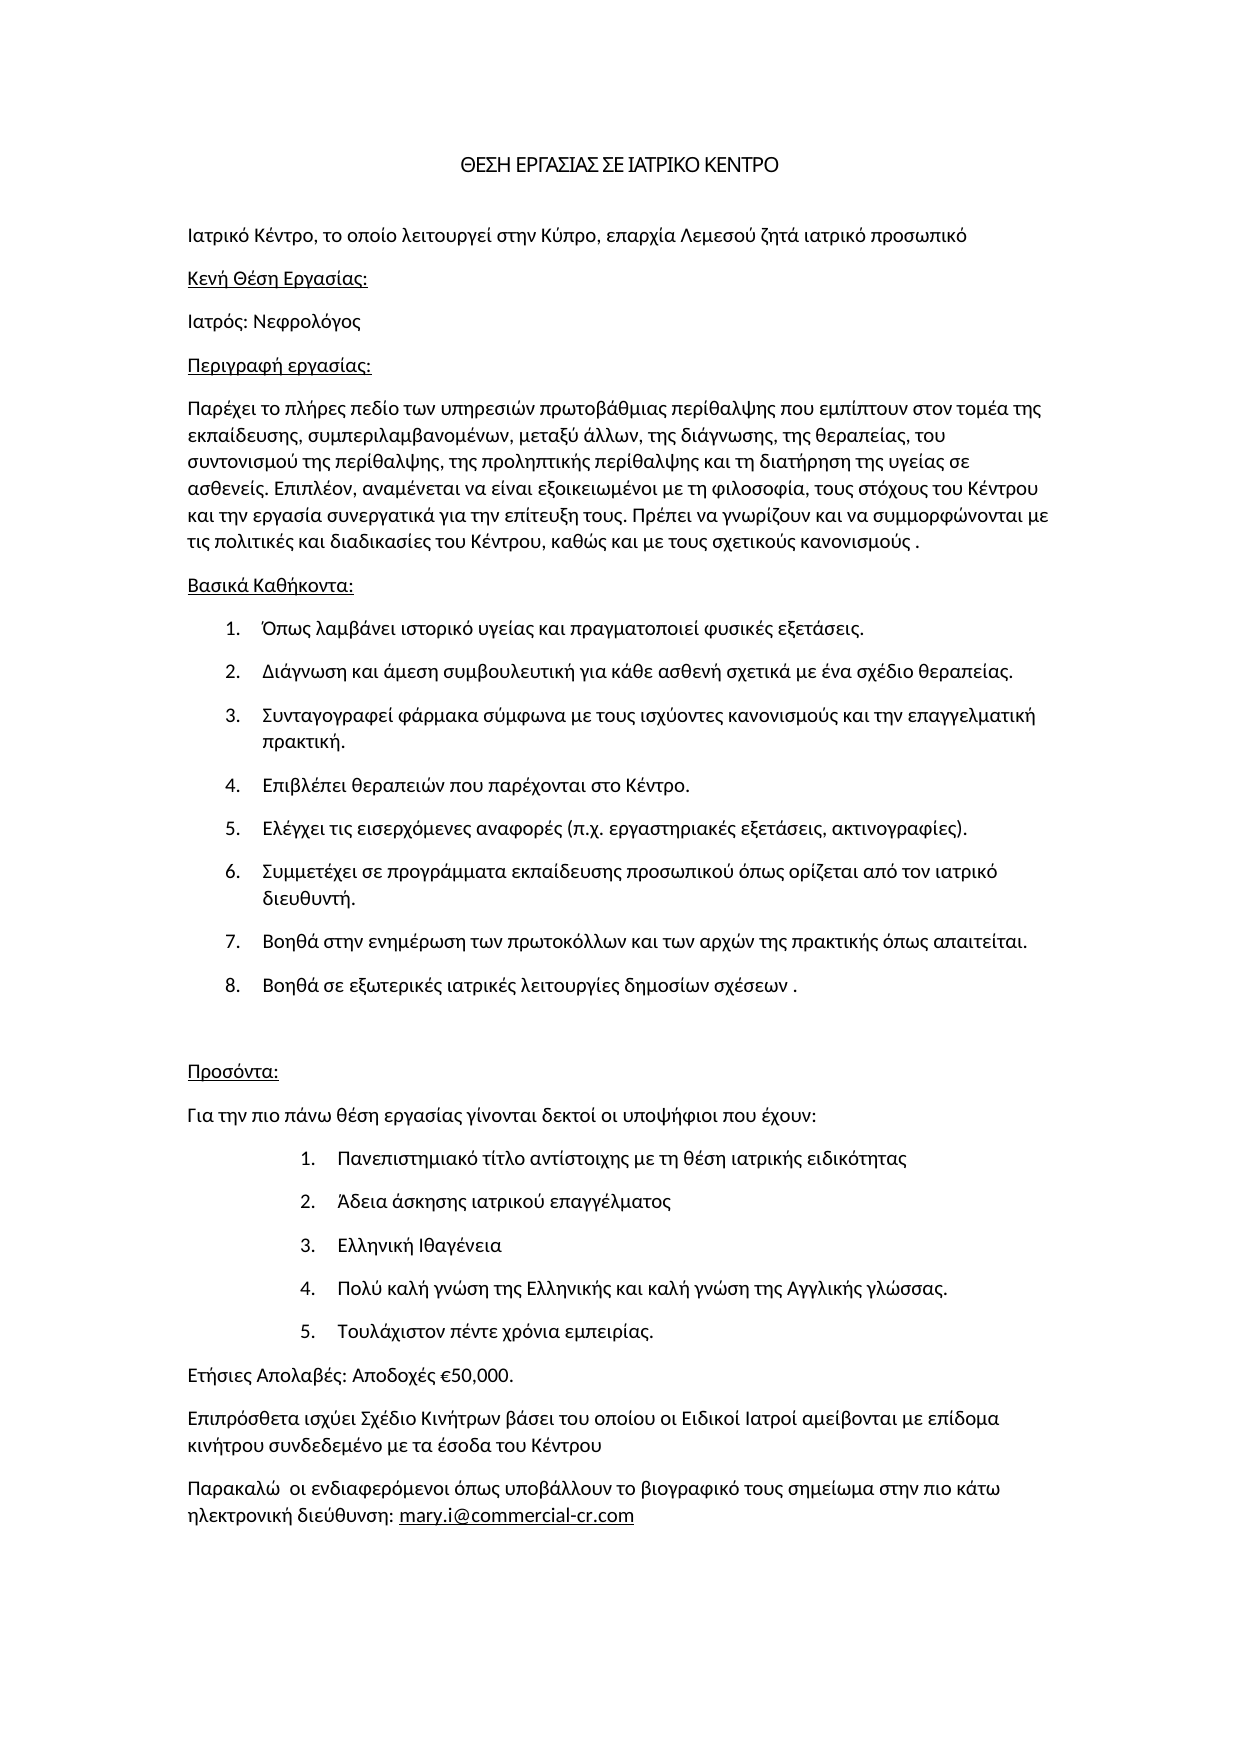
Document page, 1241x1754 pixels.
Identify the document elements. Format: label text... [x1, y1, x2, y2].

title ΘΕΣΗ ΕΡΓΑΣΙΑΣ ΣΕ ΙΑΤΡΙΚΟ ΚΕΝΤΡΟ [187, 150, 1053, 178]
list Συμμετέχει σε προγράμματα εκπαίδευσης προσωπικού όπως ορίζεται από τον ιατρικό διευθυντή. [225, 858, 1053, 911]
list Βοηθά στην ενημέρωση των πρωτοκόλλων και των αρχών της πρακτικής όπως απαιτείται. [225, 928, 1053, 954]
text Για την πιο πάνω θέση εργασίας γίνονται δεκτοί οι υποψήφιοι που έχουν: [187, 1102, 1053, 1127]
text Περιγραφή εργασίας: [187, 352, 1053, 377]
list Όπως λαμβάνει ιστορικό υγείας και πραγματοποιεί φυσικές εξετάσεις. [225, 615, 1053, 641]
text Προσόντα: [187, 1058, 1053, 1084]
list Άδεια άσκησης ιατρικού επαγγέλματος [300, 1188, 1053, 1214]
text Βασικά Καθήκοντα: [187, 572, 1053, 597]
text Ιατρός: Νεφρολόγος [187, 308, 1053, 334]
text Επιπρόσθετα ισχύει Σχέδιο Κινήτρων βάσει του οποίου οι Ειδικοί Ιατροί αμείβονται με επίδομα κινήτρου συνδεδεμένο με τα έσοδα του Κέντρου [187, 1405, 1053, 1457]
text Παρέχει το πλήρες πεδίο των υπηρεσιών πρωτοβάθμιας περίθαλψης που εμπίπτουν στον τομέα της εκπαίδευσης, συμπεριλαμβανομένων, μεταξύ άλλων, της διάγνωσης, της θεραπείας, του συντονισμού της περίθαλψης, της προληπτικής περίθαλψης και τη διατήρηση της υγείας σε ασθενείς. Επιπλέον, αναμένεται να είναι εξοικειωμένοι με τη φιλοσοφία, τους στόχους του Κέντρου και την εργασία συνεργατικά για την επίτευξη τους. Πρέπει να γνωρίζουν και να συμμορφώνονται με τις πολιτικές και διαδικασίες του Κέντρου, καθώς και με τους σχετικούς κανονισμούς . [187, 395, 1053, 554]
text Kενή Θέση Εργασίας: [187, 265, 1053, 291]
list Διάγνωση και άμεση συμβουλευτική για κάθε ασθενή σχετικά με ένα σχέδιο θεραπείας. [225, 658, 1053, 684]
list Πανεπιστημιακό τίτλο αντίστοιχης με τη θέση ιατρικής ειδικότητας [300, 1145, 1053, 1171]
list Συνταγογραφεί φάρμακα σύμφωνα με τους ισχύοντες κανονισμούς και την επαγγελματική πρακτική. [225, 702, 1053, 754]
list Επιβλέπει θεραπειών που παρέχονται στο Κέντρο. [225, 772, 1053, 797]
list Βοηθά σε εξωτερικές ιατρικές λειτουργίες δημοσίων σχέσεων . [225, 972, 1053, 997]
text Ετήσιες Απολαβές: Αποδοχές €50,000. [187, 1362, 1053, 1387]
list Πολύ καλή γνώση της Ελληνικής και καλή γνώση της Αγγλικής γλώσσας. [300, 1275, 1053, 1301]
list Ελληνική Ιθαγένεια [300, 1232, 1053, 1257]
text Ιατρικό Κέντρο, το οποίο λειτουργεί στην Κύπρο, επαρχία Λεμεσού ζητά ιατρικό προσωπικό [187, 222, 1053, 247]
list Ελέγχει τις εισερχόμενες αναφορές (π.χ. εργαστηριακές εξετάσεις, ακτινογραφίες). [225, 815, 1053, 841]
list Τουλάχιστον πέντε χρόνια εμπειρίας. [300, 1318, 1053, 1344]
text Παρακαλώ οι ενδιαφερόμενοι όπως υποβάλλουν το βιογραφικό τους σημείωμα στην πιο κάτω ηλεκτρονική διεύθυνση: mary.i@commercial-cr.com [187, 1475, 1053, 1527]
